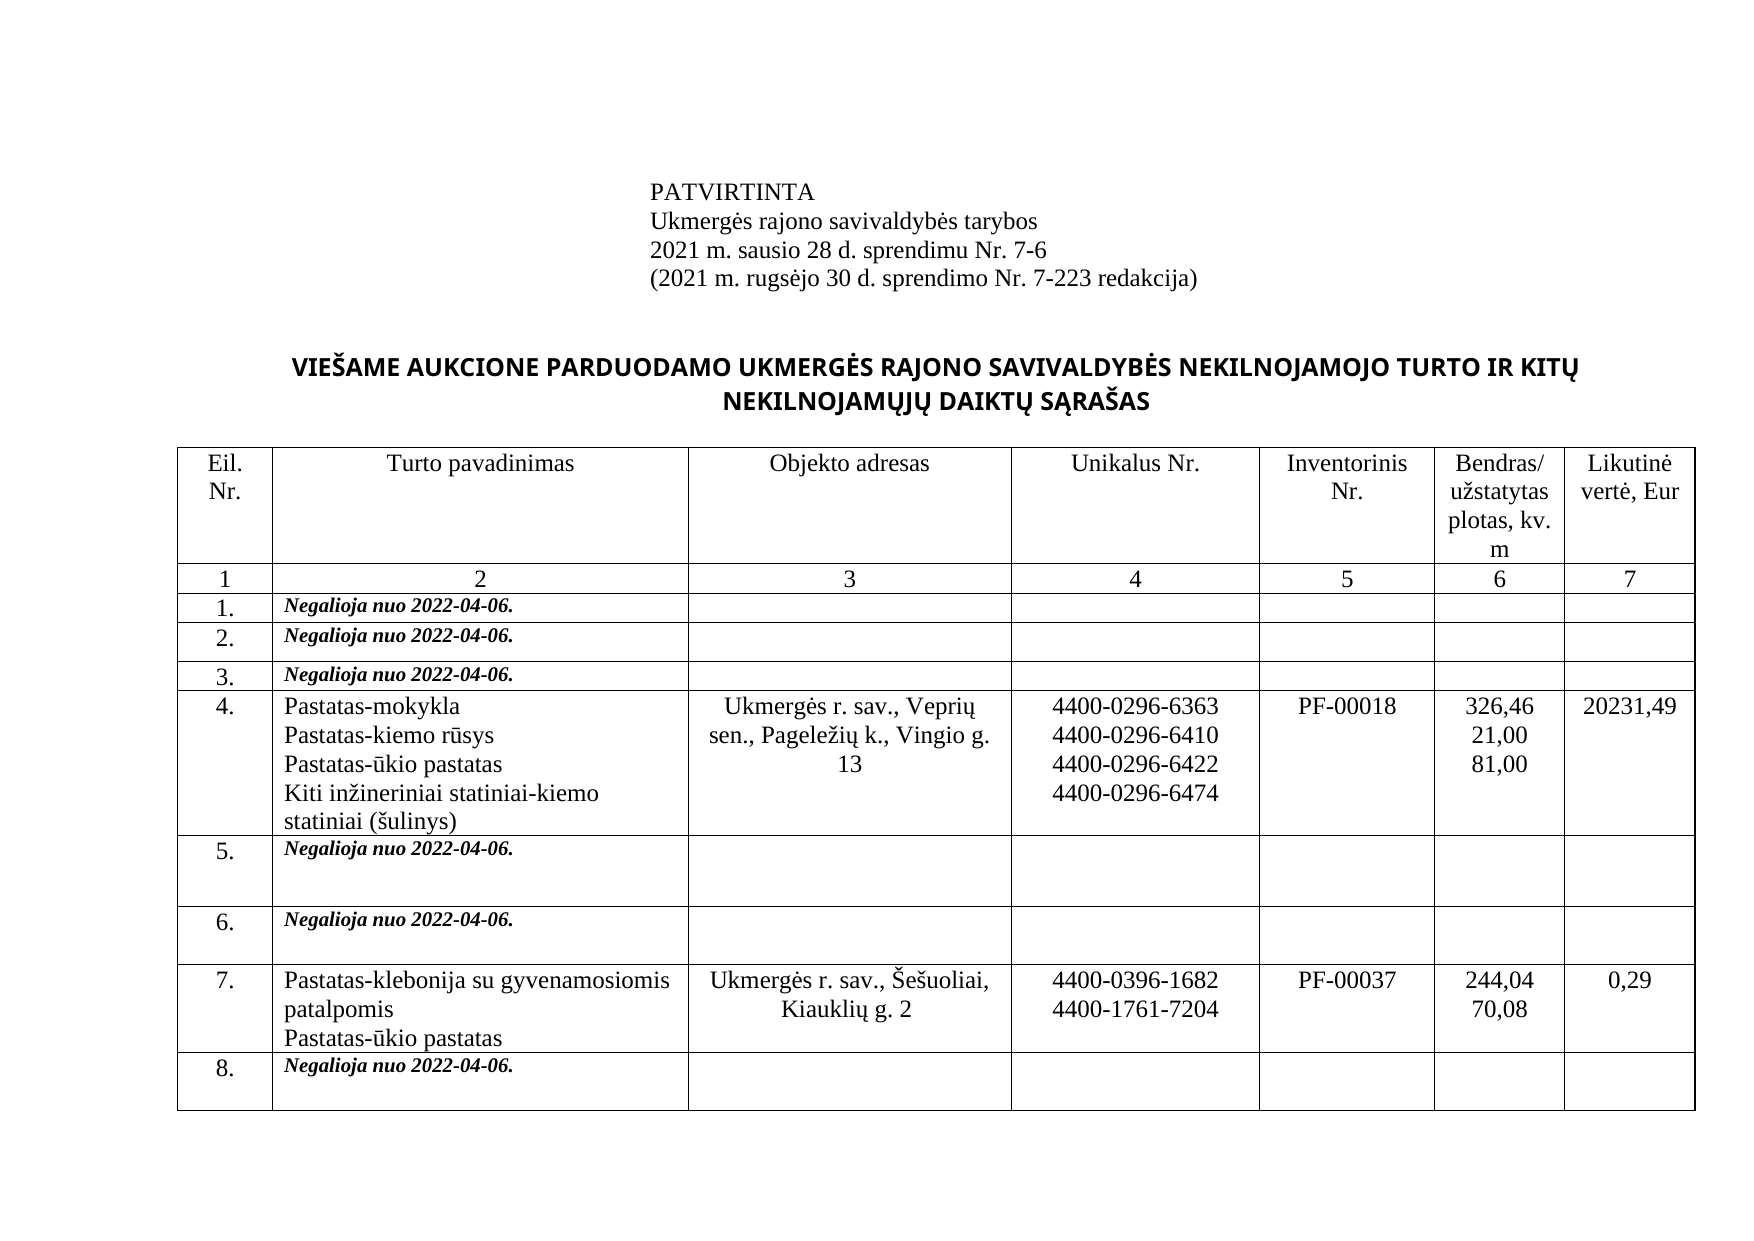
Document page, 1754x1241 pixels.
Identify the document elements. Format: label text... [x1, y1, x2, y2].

text 2021 m. sausio 28 d. sprendimu Nr. 7-6 [177, 235, 1695, 263]
table_cell 4400-0396-1682 4400-1761-7204 [1012, 965, 1259, 1052]
table_cell [689, 1053, 1011, 1110]
table_cell [1012, 1053, 1259, 1110]
table_header Bendras/ užstatytas plotas, kv. m [1435, 448, 1564, 563]
table_cell [1260, 907, 1434, 964]
table_cell [1565, 662, 1694, 690]
table_cell [1012, 623, 1259, 661]
table_cell PF-00037 [1260, 965, 1434, 1052]
table_cell 326,46 21,00 81,00 [1435, 691, 1564, 835]
text VIEŠAME AUKCIONE PARDUODAMO UKMERGĖS RAJONO SAVIVALDYBĖS NEKILNOJAMOJO TURTO IR KITŲ [177, 350, 1695, 384]
table_cell 7 [1565, 564, 1694, 592]
table_cell 6. [178, 907, 272, 964]
table_cell 4 [1012, 564, 1259, 592]
table_cell Negalioja nuo 2022-04-06. [273, 836, 688, 906]
table_cell [1565, 623, 1694, 661]
table_cell Negalioja nuo 2022-04-06. [273, 1053, 688, 1110]
table_cell [1260, 1053, 1434, 1110]
text NEKILNOJAMŲJŲ DAIKTŲ SĄRAŠAS [177, 384, 1695, 418]
table_cell [1012, 907, 1259, 964]
table_cell [1435, 623, 1564, 661]
table_cell [1435, 1053, 1564, 1110]
table_cell 2 [273, 564, 688, 592]
table_cell 1 [178, 564, 272, 592]
table_header Turto pavadinimas [273, 448, 688, 563]
table_cell Pastatas-mokykla Pastatas-kiemo rūsys Pastatas-ūkio pastatas Kiti inžineriniai statiniai-kiemo statiniai (šulinys) [273, 691, 688, 835]
table_cell Negalioja nuo 2022-04-06. [273, 623, 688, 661]
table_cell [1012, 594, 1259, 622]
table_cell 244,04 70,08 [1435, 965, 1564, 1052]
table_cell [1012, 836, 1259, 906]
table_cell [1012, 662, 1259, 690]
table_header Objekto adresas [689, 448, 1011, 563]
table_cell 4. [178, 691, 272, 835]
table_cell [1565, 836, 1694, 906]
table_cell [689, 907, 1011, 964]
table_cell Negalioja nuo 2022-04-06. [273, 662, 688, 690]
table_cell [1260, 836, 1434, 906]
table_cell [1565, 1053, 1694, 1110]
table_cell 2. [178, 623, 272, 661]
table_cell [1435, 662, 1564, 690]
table_cell [689, 662, 1011, 690]
table_cell [1565, 907, 1694, 964]
text (2021 m. rugsėjo 30 d. sprendimo Nr. 7-223 redakcija) [177, 263, 1695, 292]
table_cell [1260, 594, 1434, 622]
table_header Unikalus Nr. [1012, 448, 1259, 563]
text PATVIRTINTA [177, 177, 1695, 206]
table_cell [689, 594, 1011, 622]
table_header Eil. Nr. [178, 448, 272, 563]
table_cell 3. [178, 662, 272, 690]
table_cell Pastatas-klebonija su gyvenamosiomis patalpomis Pastatas-ūkio pastatas [273, 965, 688, 1052]
table_cell [1435, 836, 1564, 906]
table_cell [689, 623, 1011, 661]
table_header Inventorinis Nr. [1260, 448, 1434, 563]
table_cell 0,29 [1565, 965, 1694, 1052]
table_cell 4400-0296-6363 4400-0296-6410 4400-0296-6422 4400-0296-6474 [1012, 691, 1259, 835]
table_cell Ukmergės r. sav., Šešuoliai, Kiauklių g. 2 [689, 965, 1011, 1052]
table_cell Ukmergės r. sav., Veprių sen., Pageležių k., Vingio g. 13 [689, 691, 1011, 835]
table_cell 20231,49 [1565, 691, 1694, 835]
table_cell 8. [178, 1053, 272, 1110]
table_cell Negalioja nuo 2022-04-06. [273, 594, 688, 622]
table_cell 1. [178, 594, 272, 622]
table_cell [689, 836, 1011, 906]
table_cell 5. [178, 836, 272, 906]
table_cell 3 [689, 564, 1011, 592]
table_cell [1565, 594, 1694, 622]
text Ukmergės rajono savivaldybės tarybos [177, 206, 1695, 235]
table_cell [1435, 907, 1564, 964]
table_cell 7. [178, 965, 272, 1052]
table_cell [1435, 594, 1564, 622]
table_cell [1260, 662, 1434, 690]
table_cell 5 [1260, 564, 1434, 592]
table_header Likutinė vertė, Eur [1565, 448, 1694, 563]
table_cell 6 [1435, 564, 1564, 592]
table_cell PF-00018 [1260, 691, 1434, 835]
table_cell Negalioja nuo 2022-04-06. [273, 907, 688, 964]
table_cell [1260, 623, 1434, 661]
